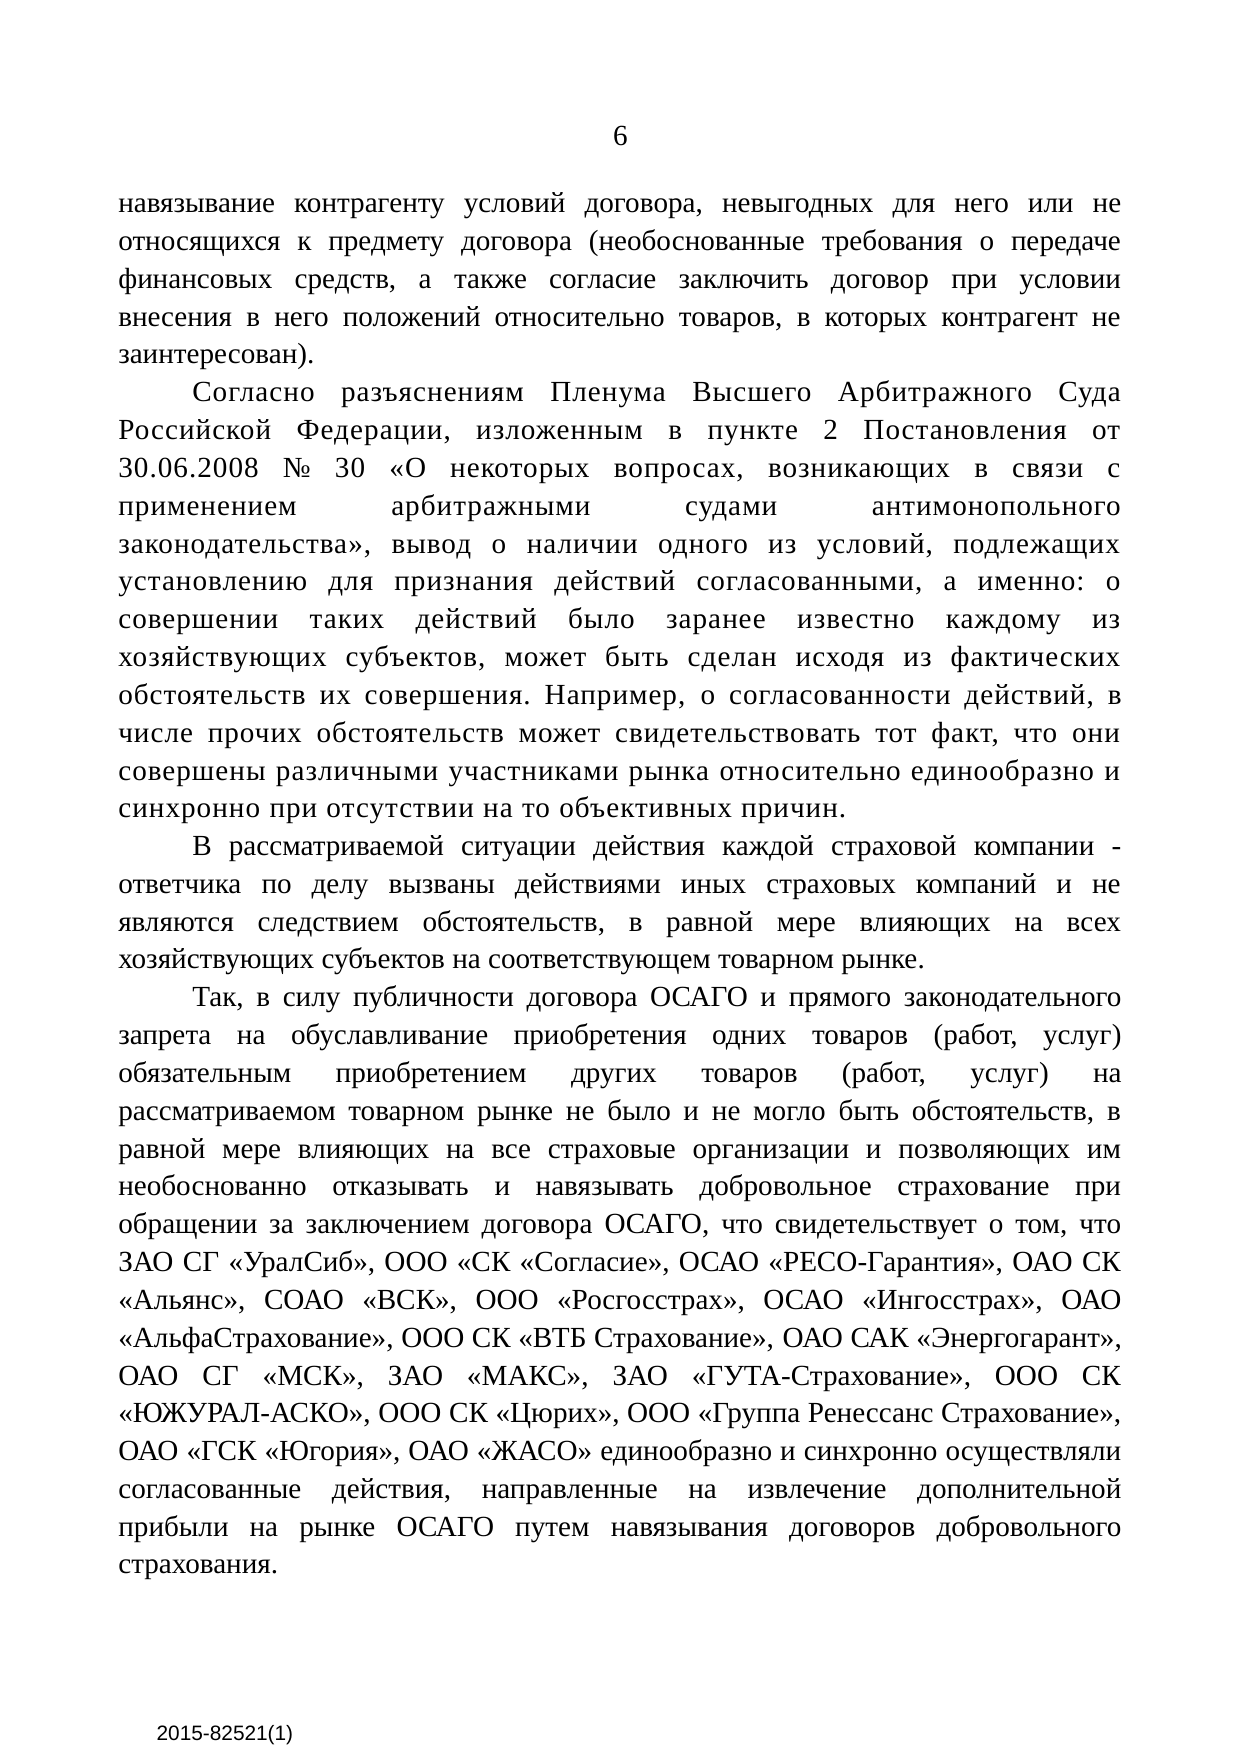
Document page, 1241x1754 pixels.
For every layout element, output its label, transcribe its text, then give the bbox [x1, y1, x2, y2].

text В рассматриваемой ситуации действия каждой страховой компании - ответчика по делу вызваны действиями иных страховых компаний и не являются следствием обстоятельств, в равной мере влияющих на всех хозяйствующих субъектов на соответствующем товарном рынке. [118, 824, 1122, 975]
text навязывание контрагенту условий договора, невыгодных для него или не относящихся к предмету договора (необоснованные требования о передаче финансовых средств, а также согласие заключить договор при условии внесения в него положений относительно товаров, в которых контрагент не заинтересован). [118, 181, 1122, 370]
text Так, в силу публичности договора ОСАГО и прямого законодательного запрета на обуславливание приобретения одних товаров (работ, услуг) обязательным приобретением других товаров (работ, услуг) на рассматриваемом товарном рынке не было и не могло быть обстоятельств, в равной мере влияющих на все страховые организации и позволяющих им необоснованно отказывать и навязывать добровольное страхование при обращении за заключением договора ОСАГО, что свидетельствует о том, что ЗАО СГ «УралСиб», ООО «СК «Согласие», ОСАО «РЕСО-Гарантия», ОАО СК «Альянс», СОАО «ВСК», ООО «Росгосстрах», ОСАО «Ингосстрах», ОАО «АльфаСтрахование», ООО СК «ВТБ Страхование», ОАО САК «Энергогарант», ОАО СГ «МСК», ЗАО «МАКС», ЗАО «ГУТА-Страхование», ООО СК «ЮЖУРАЛ-АСКО», ООО СК «Цюрих», ООО «Группа Ренессанс Страхование», ОАО «ГСК «Югория», ОАО «ЖАСО» единообразно и синхронно осуществляли согласованные действия, направленные на извлечение дополнительной прибыли на рынке ОСАГО путем навязывания договоров добровольного страхования. [118, 975, 1122, 1580]
text Согласно разъяснениям Пленума Высшего Арбитражного Суда Российской Федерации, изложенным в пункте 2 Постановления от 30.06.2008 № 30 «О некоторых вопросах, возникающих в связи с применением арбитражными судами антимонопольного законодательства», вывод о наличии одного из условий, подлежащих установлению для признания действий согласованными, а именно: о совершении таких действий было заранее известно каждому из хозяйствующих субъектов, может быть сделан исходя из фактических обстоятельств их совершения. Например, о согласованности действий, в числе прочих обстоятельств может свидетельствовать тот факт, что они совершены различными участниками рынка относительно единообразно и синхронно при отсутствии на то объективных причин. [118, 370, 1122, 824]
